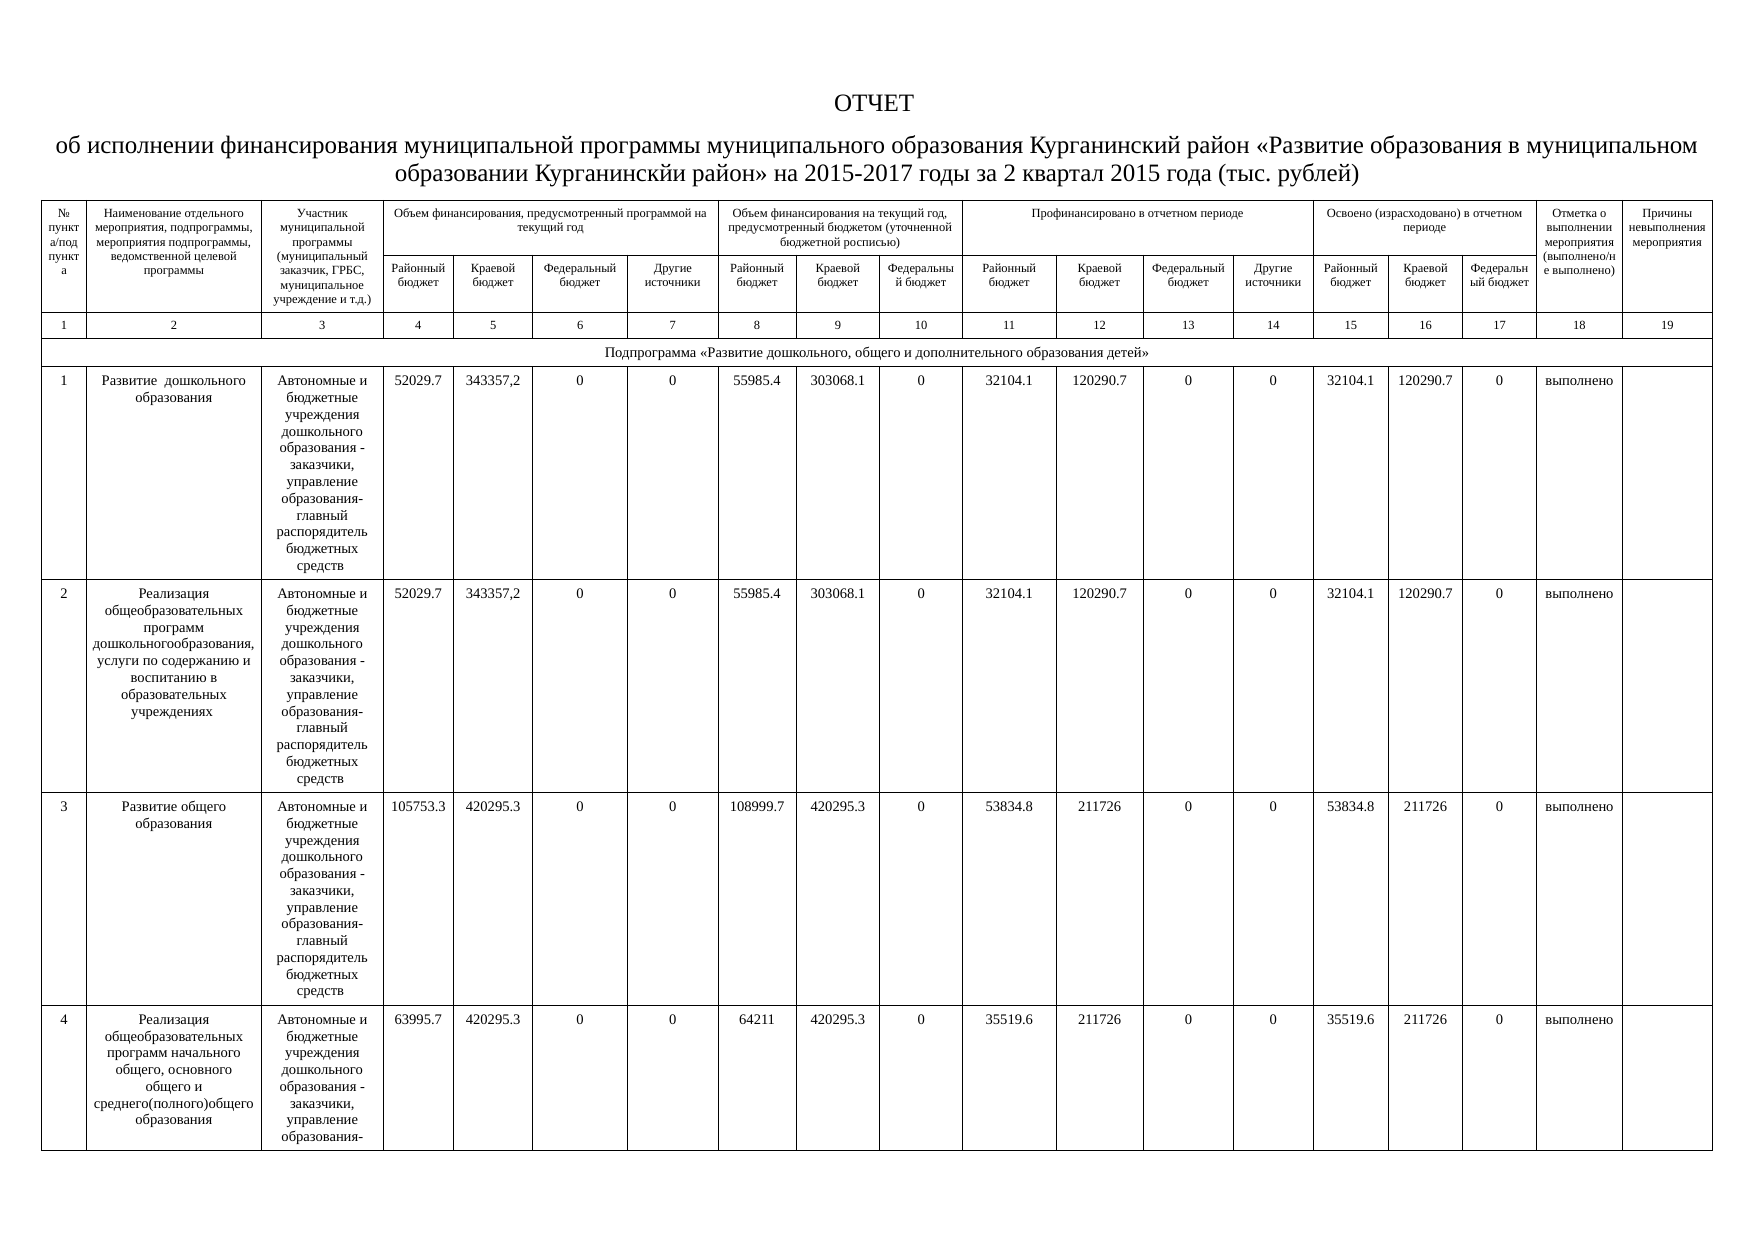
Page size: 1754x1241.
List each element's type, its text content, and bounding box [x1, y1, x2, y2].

table_cell 3 [42, 793, 86, 1005]
table_cell 211726 [1389, 1006, 1462, 1150]
table_cell 3 [262, 313, 383, 338]
table_cell 0 [1234, 1006, 1313, 1150]
table_cell 19 [1623, 313, 1712, 338]
table_cell 0 [1463, 793, 1536, 1005]
table_cell 0 [880, 580, 962, 792]
table_cell 14 [1234, 313, 1313, 338]
table_cell 13 [1144, 313, 1233, 338]
table_cell 0 [1234, 367, 1313, 579]
table_cell 15 [1314, 313, 1388, 338]
table_cell 0 [533, 1006, 627, 1150]
table_cell Развитие дошкольного образования [87, 367, 261, 579]
table_cell 343357,2 [454, 367, 532, 579]
table_cell 420295,3 [797, 1006, 879, 1150]
table_cell 4 [42, 1006, 86, 1150]
table_cell 10 [880, 313, 962, 338]
table_cell Районный бюджет [384, 256, 453, 312]
table_header Наименование отдельного мероприятия, подпрограммы, мероприятия подпрограммы, ведомственной целевой программы [87, 201, 261, 312]
table_cell выполнено [1537, 367, 1622, 579]
table_cell Краевой бюджет [1057, 256, 1143, 312]
table_cell 303068,1 [797, 367, 879, 579]
text ОТЧЕТ [41, 88, 1713, 117]
table_cell 2 [42, 580, 86, 792]
table_cell 52029,7 [384, 580, 453, 792]
table_cell Федеральный бюджет [533, 256, 627, 312]
table_cell 120290,7 [1389, 580, 1462, 792]
table_header Освоено (израсходовано) в отчетном периоде [1314, 201, 1536, 254]
table_cell [1623, 367, 1712, 579]
table_cell 5 [454, 313, 532, 338]
table_cell 211726 [1057, 793, 1143, 1005]
table_cell 7 [628, 313, 718, 338]
table_cell Районный бюджет [1314, 256, 1388, 312]
table_cell выполнено [1537, 1006, 1622, 1150]
table_cell 120290,7 [1057, 367, 1143, 579]
table_cell 18 [1537, 313, 1622, 338]
table_cell 343357,2 [454, 580, 532, 792]
table_header Отметка о выполнении мероприятия (выполнено/не выполнено) [1537, 201, 1622, 312]
table_cell 0 [1234, 580, 1313, 792]
table_cell 0 [1144, 367, 1233, 579]
table_header Причины невыполнения мероприятия [1623, 201, 1712, 312]
table_cell 105753,3 [384, 793, 453, 1005]
table_cell Краевой бюджет [1389, 256, 1462, 312]
table_cell 8 [719, 313, 796, 338]
table_cell Другие источники [628, 256, 718, 312]
table_cell 0 [628, 367, 718, 579]
table_cell 2 [87, 313, 261, 338]
table_cell 1 [42, 367, 86, 579]
table_cell 53834,8 [1314, 793, 1388, 1005]
table_header Участник муниципальной программы (муниципальный заказчик, ГРБС, муниципальное учреждение и т.д.) [262, 201, 383, 312]
table_header Объем финансирования, предусмотренный программой на текущий год [384, 201, 718, 254]
table_cell 55985,4 [719, 367, 796, 579]
table_cell 11 [963, 313, 1056, 338]
table_cell Федеральный бюджет [1144, 256, 1233, 312]
table_cell выполнено [1537, 793, 1622, 1005]
table_cell 0 [880, 1006, 962, 1150]
table_cell 64211 [719, 1006, 796, 1150]
table_cell 32104,1 [963, 580, 1056, 792]
table_cell Другие источники [1234, 256, 1313, 312]
table_cell 0 [1144, 580, 1233, 792]
table_cell Развитие общего образования [87, 793, 261, 1005]
table_cell 0 [1463, 367, 1536, 579]
table_cell 9 [797, 313, 879, 338]
table_cell 0 [1463, 580, 1536, 792]
table_cell 0 [533, 367, 627, 579]
table_cell 211726 [1057, 1006, 1143, 1150]
table_cell 17 [1463, 313, 1536, 338]
table_cell 52029,7 [384, 367, 453, 579]
table_cell 0 [628, 793, 718, 1005]
table_cell 0 [628, 1006, 718, 1150]
table_cell 6 [533, 313, 627, 338]
table_cell 0 [1234, 793, 1313, 1005]
table_cell Федеральный бюджет [1463, 256, 1536, 312]
table_cell Краевой бюджет [454, 256, 532, 312]
table_cell Подпрограмма «Развитие дошкольного, общего и дополнительного образования детей» [42, 339, 1712, 366]
table_cell 32104,1 [1314, 367, 1388, 579]
table_cell 303068,1 [797, 580, 879, 792]
text об исполнении финансирования муниципальной программы муниципального образования Курганинский район «Развитие образования в муниципальном образовании Курганинскйи район» на 2015-2017 годы за 2 квартал 2015 года (тыс. рублей) [41, 130, 1713, 187]
table_cell [1623, 580, 1712, 792]
table_cell 0 [1144, 793, 1233, 1005]
table_cell 32104,1 [1314, 580, 1388, 792]
table_cell Автономные и бюджетные учреждения дошкольного образования -заказчики, управление образования-главный распорядитель бюджетных средств [262, 367, 383, 579]
table_cell [1623, 1006, 1712, 1150]
table_cell Автономные и бюджетные учреждения дошкольного образования -заказчики, управление образования-главный распорядитель бюджетных средств [262, 580, 383, 792]
table_cell 4 [384, 313, 453, 338]
table_cell 120290,7 [1389, 367, 1462, 579]
table_cell 0 [880, 367, 962, 579]
table_cell 420295,3 [797, 793, 879, 1005]
table_cell Районный бюджет [963, 256, 1056, 312]
table_cell 55985,4 [719, 580, 796, 792]
table_cell 211726 [1389, 793, 1462, 1005]
table_cell 0 [1144, 1006, 1233, 1150]
table_cell 12 [1057, 313, 1143, 338]
table_cell Районный бюджет [719, 256, 796, 312]
table_cell 63995,7 [384, 1006, 453, 1150]
table_cell Реализация общеобразовательных программ начального общего, основного общего и среднего(полного)общего образования [87, 1006, 261, 1150]
table_header Объем финансирования на текущий год, предусмотренный бюджетом (уточненной бюджетной росписью) [719, 201, 962, 254]
table_cell 53834,8 [963, 793, 1056, 1005]
table_cell 0 [1463, 1006, 1536, 1150]
table_header Профинансировано в отчетном периоде [963, 201, 1313, 254]
table_cell 1 [42, 313, 86, 338]
table_cell выполнено [1537, 580, 1622, 792]
table_cell 0 [533, 793, 627, 1005]
table_cell 420295,3 [454, 1006, 532, 1150]
table_cell 420295,3 [454, 793, 532, 1005]
table_cell 0 [628, 580, 718, 792]
table_cell 16 [1389, 313, 1462, 338]
table_cell Автономные и бюджетные учреждения дошкольного образования -заказчики, управление образования-главный распорядитель бюджетных средств [262, 793, 383, 1005]
table_cell Краевой бюджет [797, 256, 879, 312]
table_cell 35519,6 [963, 1006, 1056, 1150]
table_header № пункта/подпункта [42, 201, 86, 312]
table_cell 0 [533, 580, 627, 792]
table_cell Реализация общеобразовательных программ дошкольногообразования, услуги по содержанию и воспитанию в образовательных учреждениях [87, 580, 261, 792]
table_cell 120290,7 [1057, 580, 1143, 792]
table_cell Автономные и бюджетные учреждения дошкольного образования -заказчики, управление образования- [262, 1006, 383, 1150]
table_cell [1623, 793, 1712, 1005]
table_cell 32104,1 [963, 367, 1056, 579]
table_cell 108999,7 [719, 793, 796, 1005]
table_cell 0 [880, 793, 962, 1005]
table_cell 35519,6 [1314, 1006, 1388, 1150]
table_cell Федеральный бюджет [880, 256, 962, 312]
